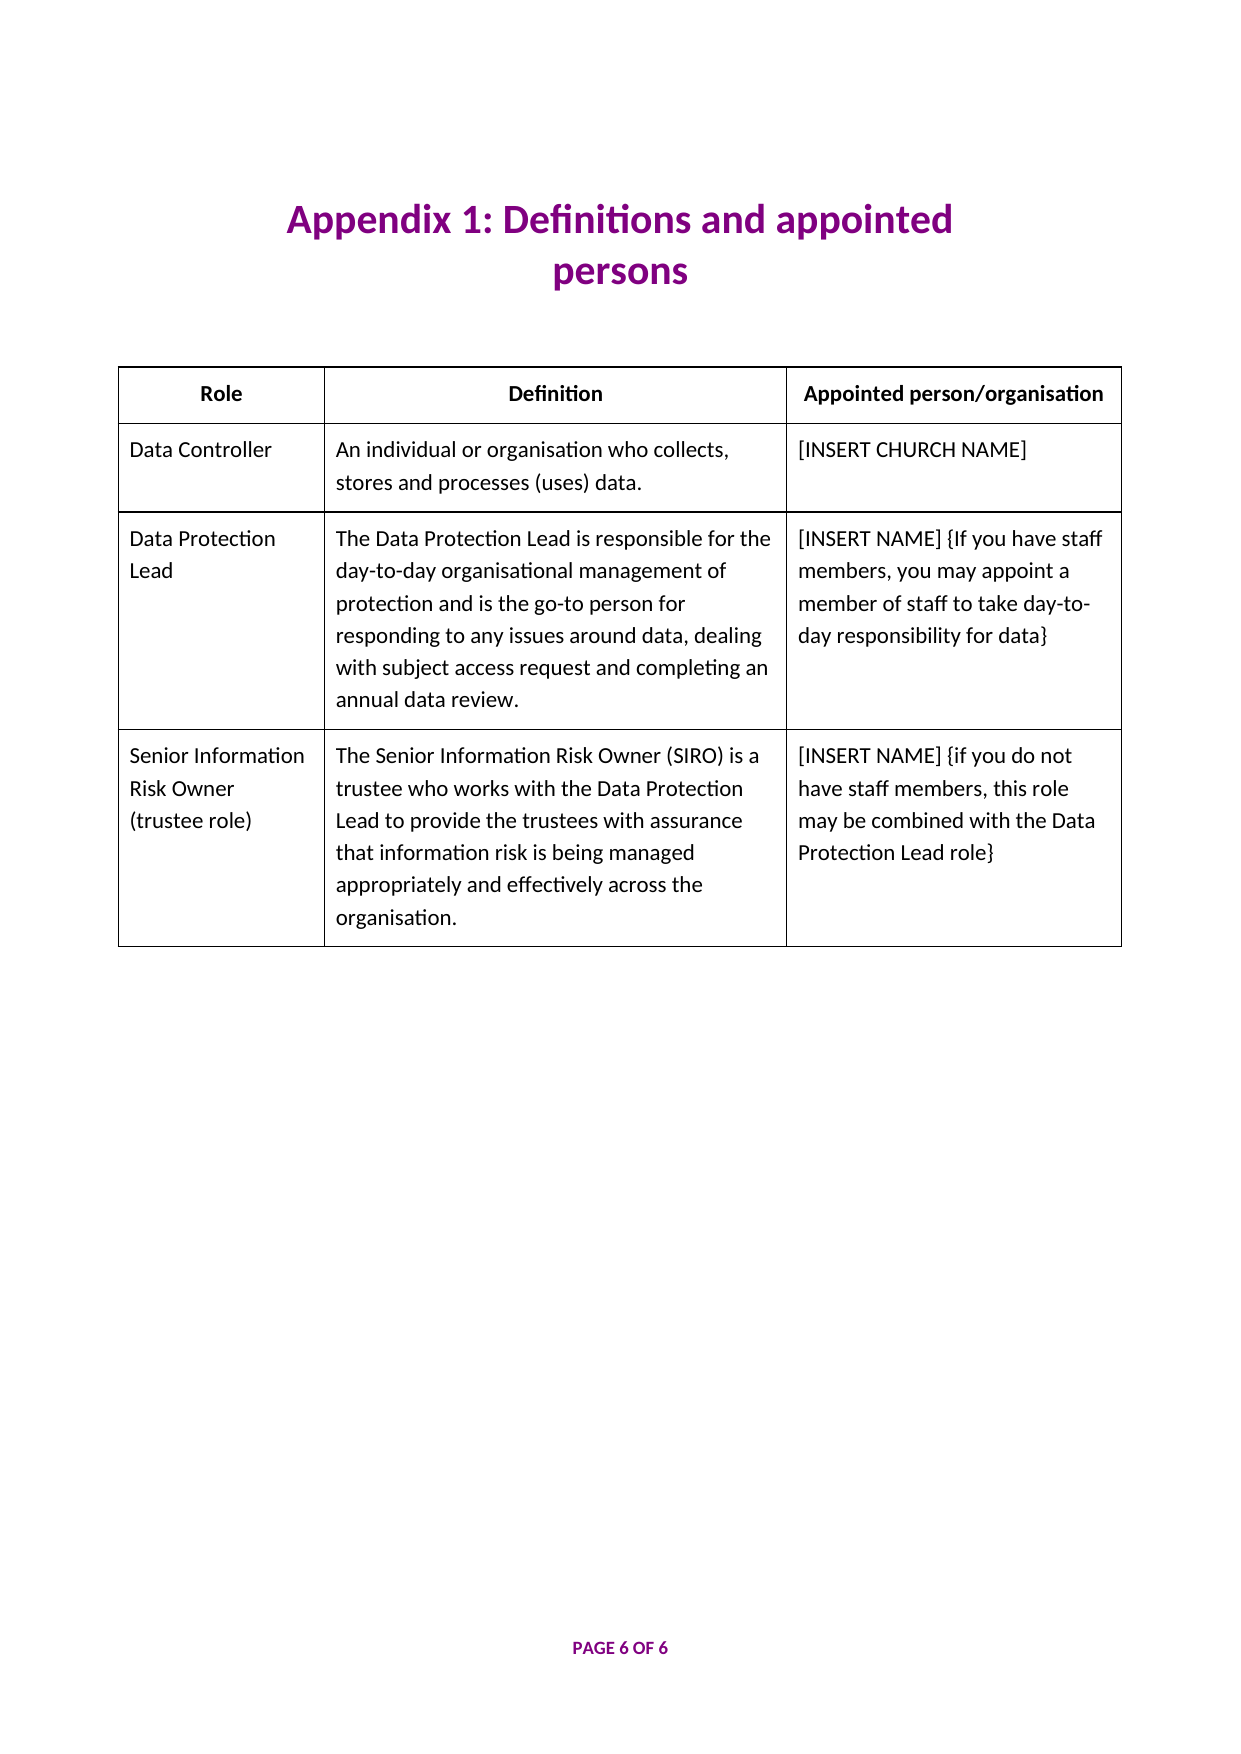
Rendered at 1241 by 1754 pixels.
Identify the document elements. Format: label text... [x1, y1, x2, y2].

table_header Appointed person/organisation [787, 368, 1121, 423]
table_header Role [119, 368, 324, 423]
subtitle Appendix 1: Definitions and appointed persons [236, 193, 1004, 294]
table_cell [INSERT NAME] {If you have staff members, you may appoint a member of staff to take day-to-day responsibility for data} [787, 513, 1121, 729]
table_cell Data Protection Lead [119, 513, 324, 729]
table_cell An individual or organisation who collects, stores and processes (uses) data. [325, 424, 786, 511]
table_cell Senior Information Risk Owner (trustee role) [119, 730, 324, 946]
table_cell [INSERT CHURCH NAME] [787, 424, 1121, 511]
table_header Definition [325, 368, 786, 423]
table_cell [INSERT NAME] {if you do not have staff members, this role may be combined with the Data Protection Lead role} [787, 730, 1121, 946]
table_cell The Senior Information Risk Owner (SIRO) is a trustee who works with the Data Protection Lead to provide the trustees with assurance that information risk is being managed appropriately and effectively across the organisation. [325, 730, 786, 946]
table_cell The Data Protection Lead is responsible for the day-to-day organisational management of protection and is the go-to person for responding to any issues around data, dealing with subject access request and completing an annual data review. [325, 513, 786, 729]
table_cell Data Controller [119, 424, 324, 511]
